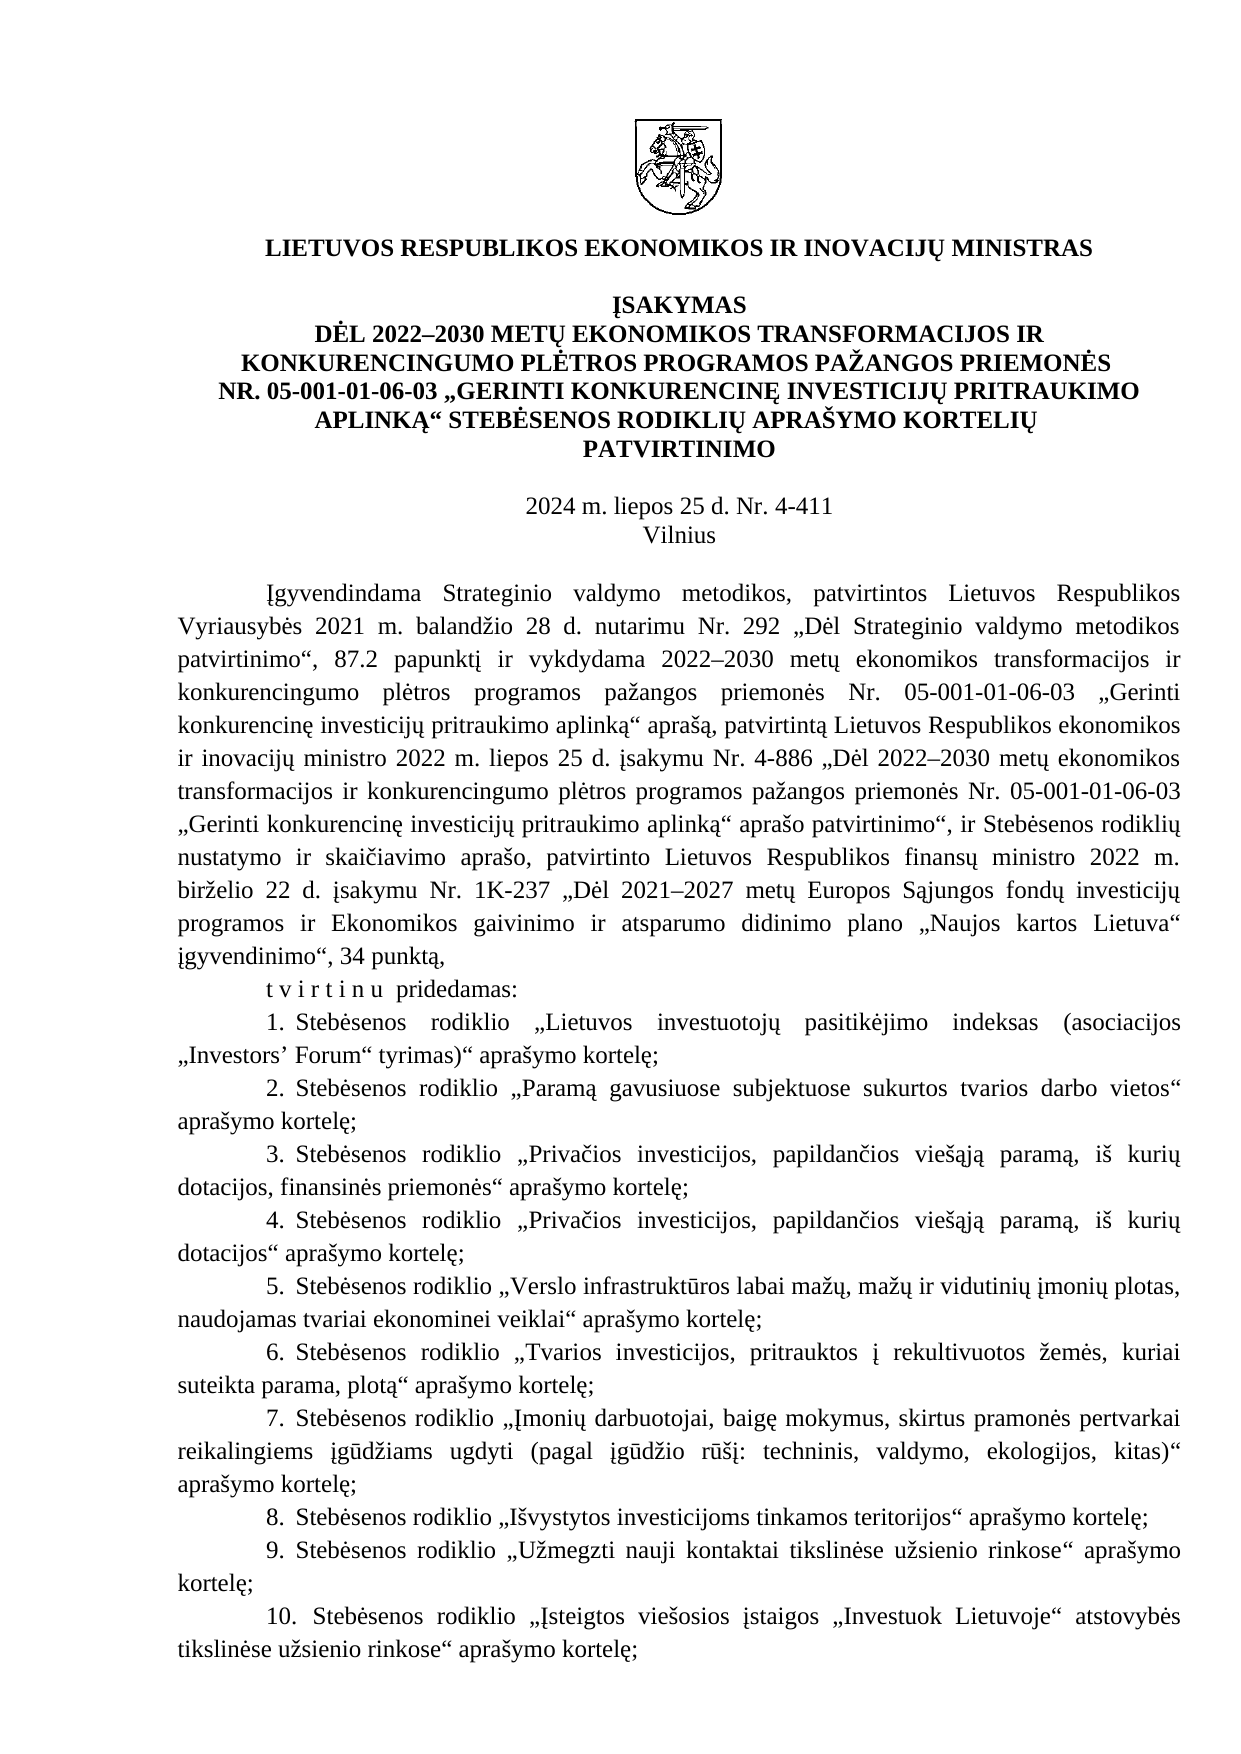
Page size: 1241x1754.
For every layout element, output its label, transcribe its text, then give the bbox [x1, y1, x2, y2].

text 4. Stebėsenos rodiklio „Privačios investicijos, papildančios viešąją paramą, iš kurių dotacijos“ aprašymo kortelę; [177, 1205, 1181, 1267]
text PATVIRTINIMO [177, 434, 1181, 463]
text Įgyvendindama Strateginio valdymo metodikos, patvirtintos Lietuvos Respublikos Vyriausybės 2021 m. balandžio 28 d. nutarimu Nr. 292 „Dėl Strateginio valdymo metodikos patvirtinimo“, 87.2 papunktį ir vykdydama 2022–2030 metų ekonomikos transformacijos ir konkurencingumo plėtros programos pažangos priemonės Nr. 05-001-01-06-03 „Gerinti konkurencinę investicijų pritraukimo aplinką“ aprašą, patvirtintą Lietuvos Respublikos ekonomikos ir inovacijų ministro 2022 m. liepos 25 d. įsakymu Nr. 4-886 „Dėl 2022–2030 metų ekonomikos transformacijos ir konkurencingumo plėtros programos pažangos priemonės Nr. 05-001-01-06-03 „Gerinti konkurencinę investicijų pritraukimo aplinką“ aprašo patvirtinimo“, ir Stebėsenos rodiklių nustatymo ir skaičiavimo aprašo, patvirtinto Lietuvos Respublikos finansų ministro 2022 m. birželio 22 d. įsakymu Nr. 1K-237 „Dėl 2021–2027 metų Europos Sąjungos fondų investicijų programos ir Ekonomikos gaivinimo ir atsparumo didinimo plano „Naujos kartos Lietuva“ įgyvendinimo“, 34 punktą, [177, 578, 1181, 970]
text 10. Stebėsenos rodiklio „Įsteigtos viešosios įstaigos „Investuok Lietuvoje“ atstovybės tikslinėse užsienio rinkose“ aprašymo kortelę; [177, 1601, 1181, 1663]
text 3. Stebėsenos rodiklio „Privačios investicijos, papildančios viešąją paramą, iš kurių dotacijos, finansinės priemonės“ aprašymo kortelę; [177, 1139, 1181, 1201]
text 6. Stebėsenos rodiklio „Tvarios investicijos, pritrauktos į rekultivuotos žemės, kuriai suteikta parama, plotą“ aprašymo kortelę; [177, 1337, 1181, 1399]
text NR. 05-001-01-06-03 „gerinti konkurencinę investicijų pritraukimo aplinką“ STEBĖSENOS RODIKLIŲ APRAŠYMO KORTELIŲ [177, 376, 1181, 434]
text Vilnius [177, 520, 1181, 549]
text 7. Stebėsenos rodiklio „Įmonių darbuotojai, baigę mokymus, skirtus pramonės pertvarkai reikalingiems įgūdžiams ugdyti (pagal įgūdžio rūšį: techninis, valdymo, ekologijos, kitas)“ aprašymo kortelę; [177, 1403, 1181, 1498]
text DĖL 2022–2030 METŲ EKONOMIKOS TRANSFORMACIJOS IR KONKURENCINGUMO PLĖTROS PROGRAMOS PAŽANGOS PRIEMONĖS [177, 319, 1181, 376]
text 8. Stebėsenos rodiklio „Išvystytos investicijoms tinkamos teritorijos“ aprašymo kortelę; [177, 1502, 1181, 1531]
text 2024 m. liepos 25 d. Nr. 4-411 [177, 491, 1181, 520]
text 5. Stebėsenos rodiklio „Verslo infrastruktūros labai mažų, mažų ir vidutinių įmonių plotas, naudojamas tvariai ekonominei veiklai“ aprašymo kortelę; [177, 1271, 1181, 1333]
text 2. Stebėsenos rodiklio „Paramą gavusiuose subjektuose sukurtos tvarios darbo vietos“ aprašymo kortelę; [177, 1073, 1181, 1135]
text 1. Stebėsenos rodiklio „Lietuvos investuotojų pasitikėjimo indeksas (asociacijos „Investorsʼ Forum“ tyrimas)“ aprašymo kortelę; [177, 1007, 1181, 1069]
text 9. Stebėsenos rodiklio „Užmegzti nauji kontaktai tikslinėse užsienio rinkose“ aprašymo kortelę; [177, 1535, 1181, 1597]
text LIETUVOS RESPUBLIKOS Ekonomikos ir inovacijų MINISTRAS [177, 233, 1181, 261]
text tvirtinu pridedamas: [177, 974, 1181, 1003]
text ĮSAKYMAS [177, 290, 1181, 319]
